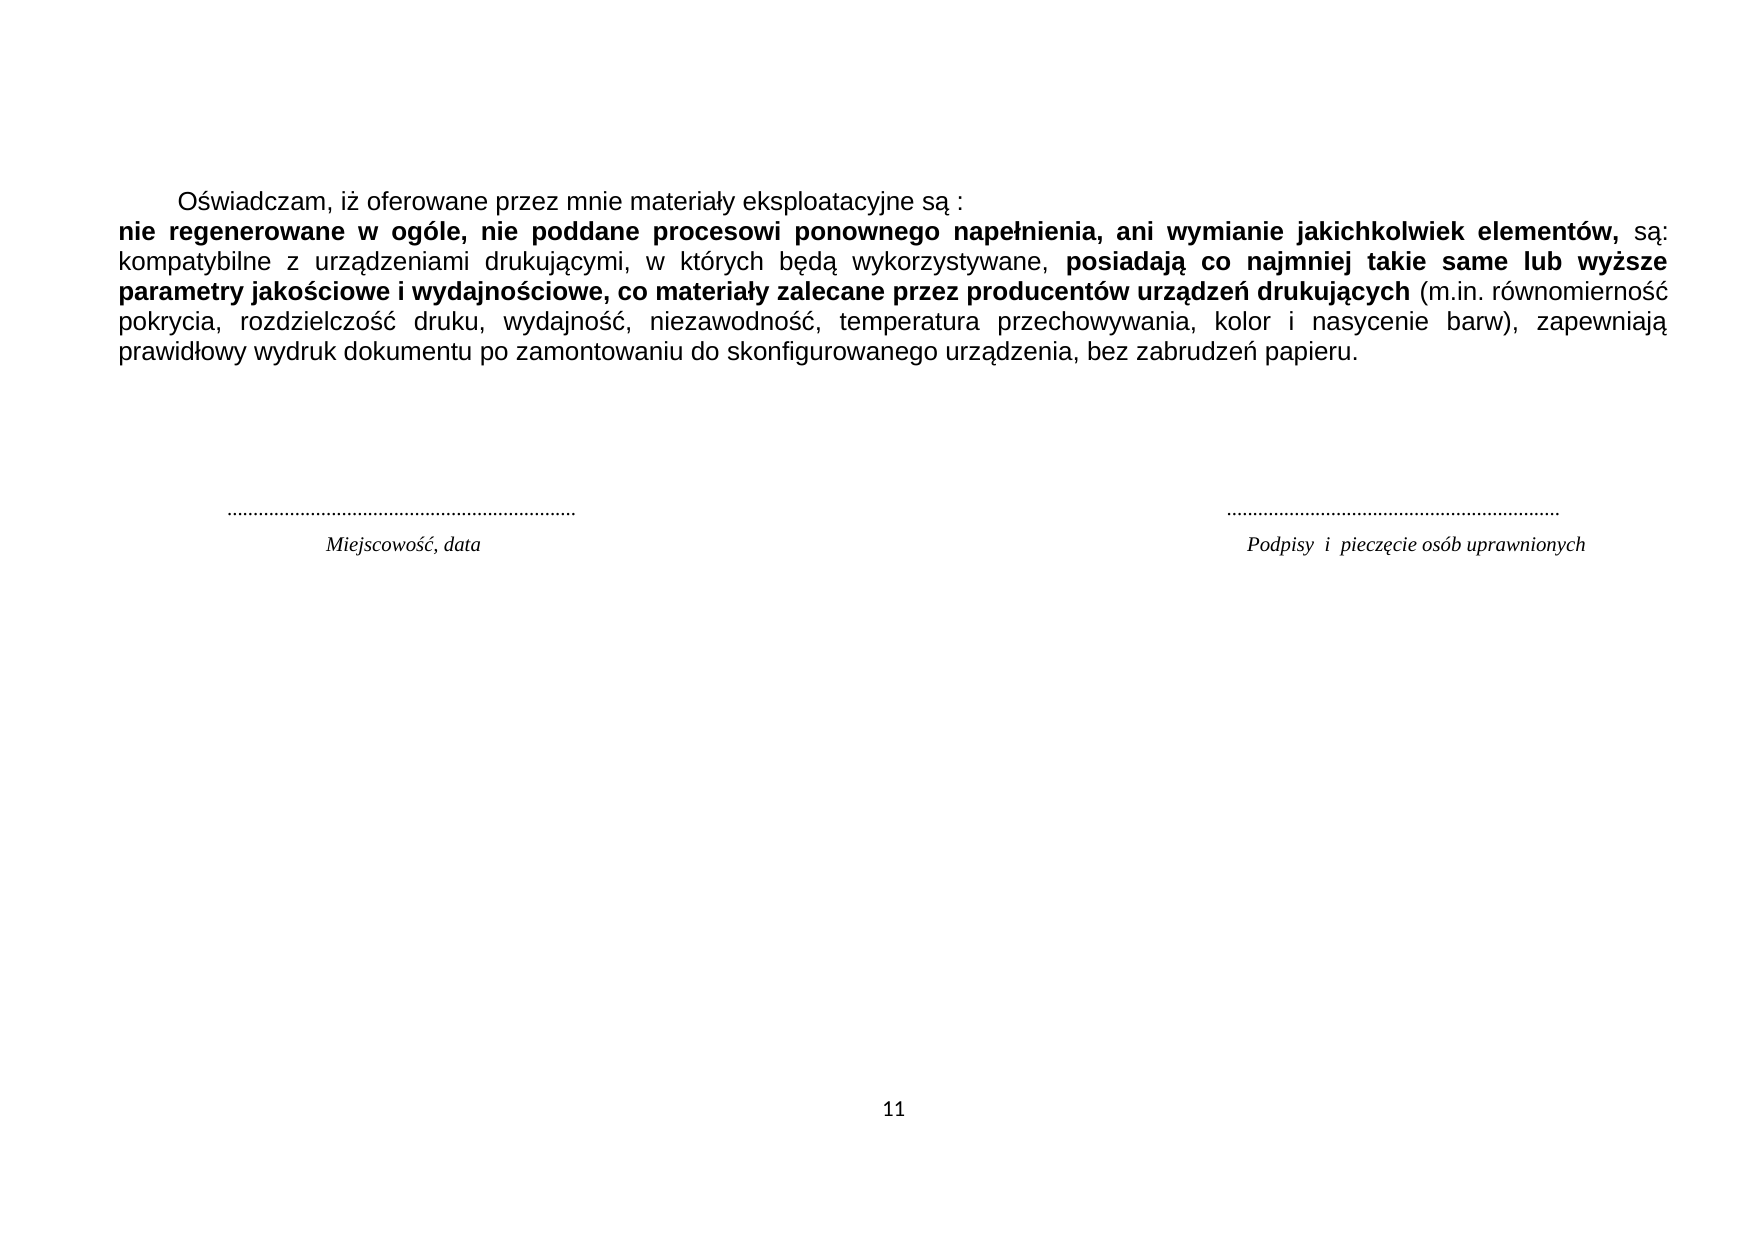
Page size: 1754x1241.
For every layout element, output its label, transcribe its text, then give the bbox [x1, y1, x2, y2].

text nie regenerowane w ogóle, nie poddane procesowi ponownego napełnienia, ani wymianie jakichkolwiek elementów, są: kompatybilne z urządzeniami drukującymi, w których będą wykorzystywane, posiadają co najmniej takie same lub wyższe parametry jakościowe i wydajnościowe, co materiały zalecane przez producentów urządzeń drukujących (m.in. równomierność pokrycia, rozdzielczość druku, wydajność, niezawodność, temperatura przechowywania, kolor i nasycenie barw), zapewniają prawidłowy wydruk dokumentu po zamontowaniu do skonfigurowanego urządzenia, bez zabrudzeń papieru. [118, 216, 1668, 366]
table_cell [647, 89, 750, 148]
text ................................................................... ................................................................ [118, 496, 1668, 520]
table_cell [1577, 89, 1583, 148]
table_cell [278, 89, 543, 148]
table_cell [543, 89, 647, 148]
table_cell [1429, 89, 1577, 148]
text Oświadczam, iż oferowane przez mnie materiały eksploatacyjne są : [118, 186, 1668, 216]
text Miejscowość, data Podpisy i pieczęcie osób uprawnionych [118, 532, 1668, 556]
table_cell [1164, 89, 1267, 148]
table_cell [159, 89, 277, 148]
table_cell [114, 89, 159, 148]
table_cell [1267, 89, 1429, 148]
table_cell [971, 89, 1163, 148]
table_cell [839, 89, 971, 148]
table_cell [750, 89, 838, 148]
